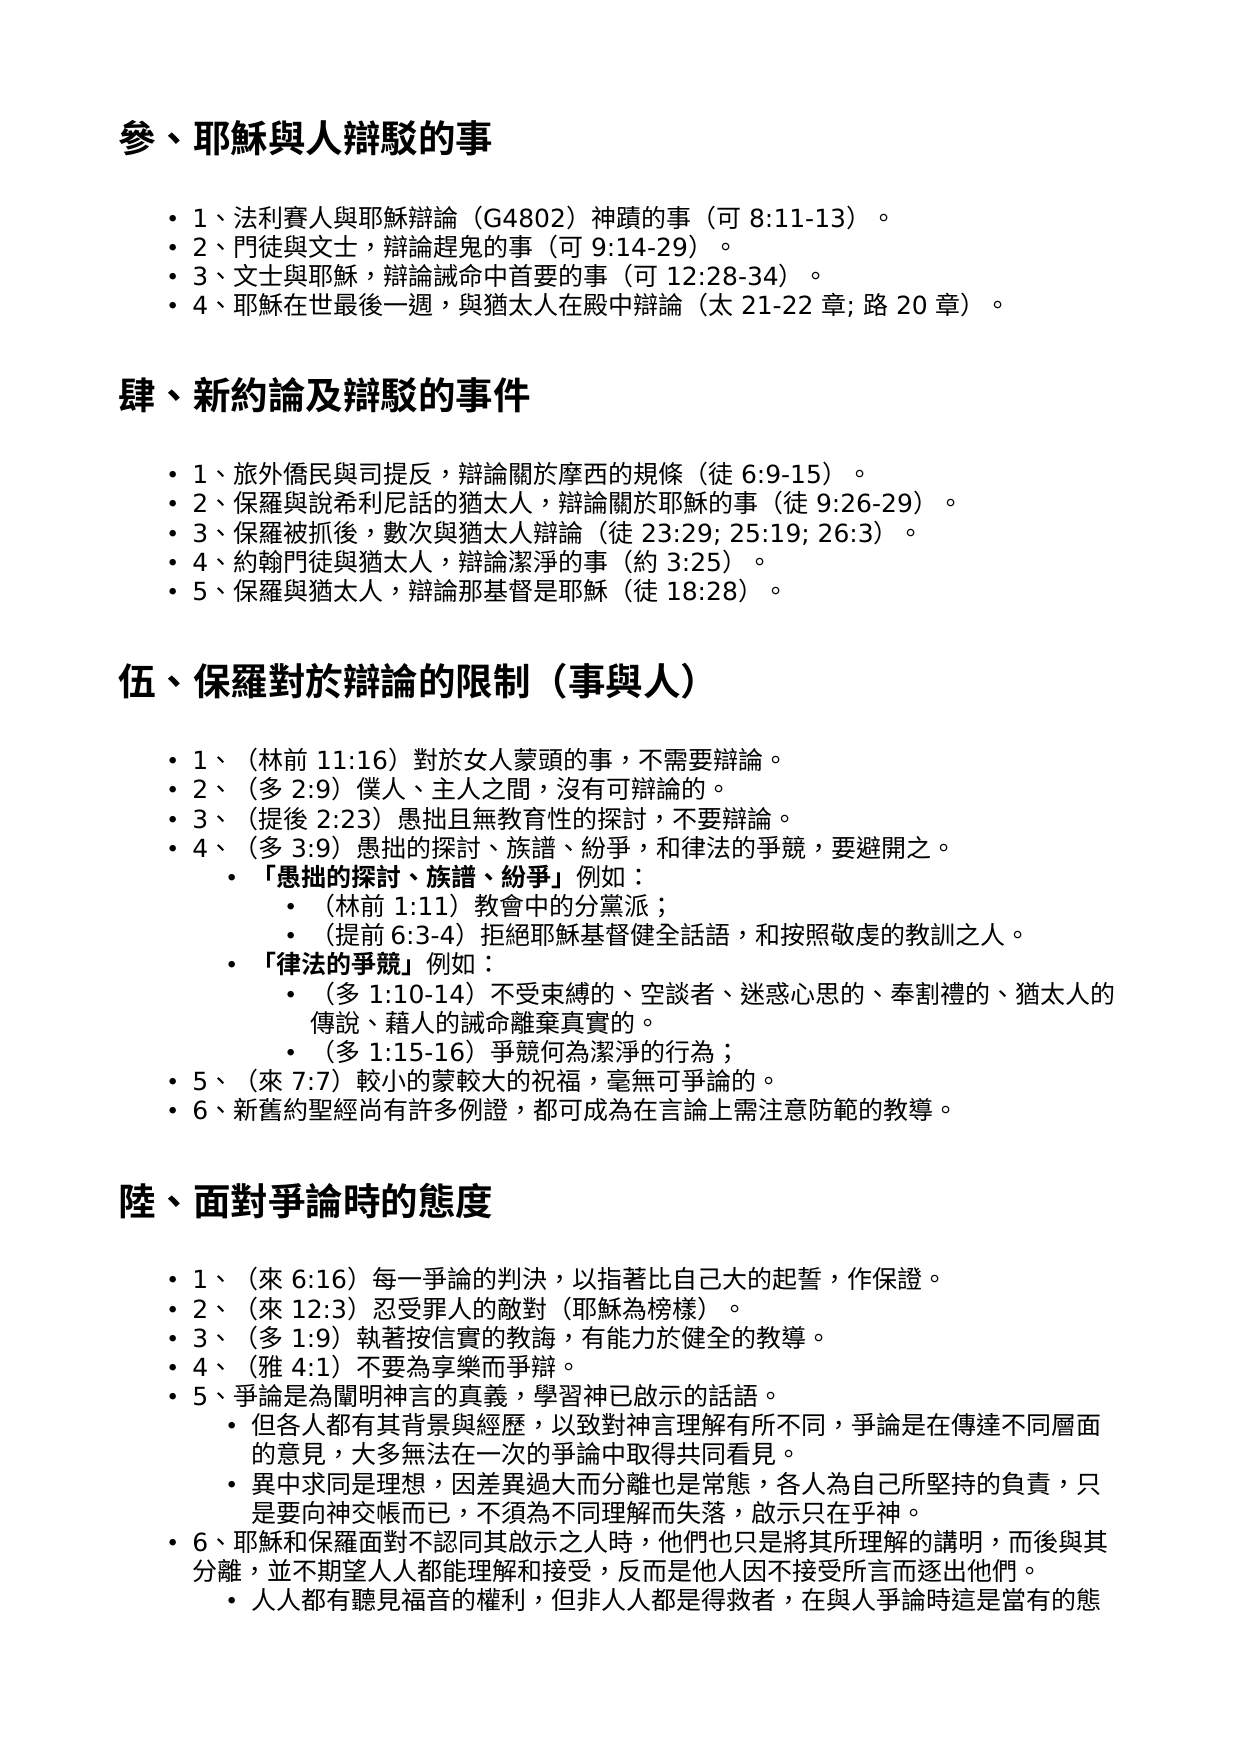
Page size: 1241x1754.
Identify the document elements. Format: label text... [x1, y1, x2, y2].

list 3、（多 1:9）執著按信實的教誨，有能力於健全的教導。 [177, 1324, 1122, 1353]
list （林前 1:11）教會中的分黨派； [295, 892, 1122, 921]
list 6、耶穌和保羅面對不認同其啟示之人時，他們也只是將其所理解的講明，而後與其分離，並不期望人人都能理解和接受，反而是他人因不接受所言而逐出他們。 [177, 1528, 1122, 1587]
list 3、文士與耶穌，辯論誡命中首要的事（可 12:28-34）。 [177, 262, 1122, 291]
list 異中求同是理想，因差異過大而分離也是常態，各人為自己所堅持的負責，只是要向神交帳而已，不須為不同理解而失落，啟示只在乎神。 [236, 1470, 1122, 1528]
list 2、保羅與說希利尼話的猶太人，辯論關於耶穌的事（徒 9:26-29）。 [177, 490, 1122, 519]
list 6、新舊約聖經尚有許多例證，都可成為在言論上需注意防範的教導。 [177, 1096, 1122, 1126]
list （多 1:15-16）爭競何為潔淨的行為； [295, 1038, 1122, 1067]
list 5、（來 7:7）較小的蒙較大的祝福，毫無可爭論的。 [177, 1067, 1122, 1096]
list 2、（來 12:3）忍受罪人的敵對（耶穌為榜樣）。 [177, 1295, 1122, 1324]
subtitle 肆、新約論及辯駁的事件 [118, 375, 1122, 418]
list 但各人都有其背景與經歷，以致對神言理解有所不同，爭論是在傳達不同層面的意見，大多無法在一次的爭論中取得共同看見。 [236, 1412, 1122, 1470]
list 3、保羅被抓後，數次與猶太人辯論（徒 23:29; 25:19; 26:3）。 [177, 519, 1122, 548]
subtitle 陸、面對爭論時的態度 [118, 1180, 1122, 1224]
subtitle 參、耶穌與人辯駁的事 [118, 118, 1122, 162]
list 5、保羅與猶太人，辯論那基督是耶穌（徒 18:28）。 [177, 577, 1122, 606]
list 「愚拙的探討、族譜、紛爭」例如： [236, 863, 1122, 892]
list 1、旅外僑民與司提反，辯論關於摩西的規條（徒 6:9-15）。 [177, 461, 1122, 490]
list 1、（來 6:16）每一爭論的判決，以指著比自己大的起誓，作保證。 [177, 1266, 1122, 1295]
list 1、（林前 11:16）對於女人蒙頭的事，不需要辯論。 [177, 746, 1122, 776]
list 「律法的爭競」例如： [236, 951, 1122, 980]
subtitle 伍、保羅對於辯論的限制（事與人） [118, 661, 1122, 704]
list 2、（多 2:9）僕人、主人之間，沒有可辯論的。 [177, 776, 1122, 805]
list 人人都有聽見福音的權利，但非人人都是得救者，在與人爭論時這是當有的態 [236, 1587, 1122, 1616]
list 5、爭論是為闡明神言的真義，學習神已啟示的話語。 [177, 1382, 1122, 1412]
list （提前6:3-4）拒絕耶穌基督健全話語，和按照敬虔的教訓之人。 [295, 921, 1122, 951]
list 2、門徒與文士，辯論趕鬼的事（可 9:14-29）。 [177, 233, 1122, 262]
list 4、耶穌在世最後一週，與猶太人在殿中辯論（太 21-22 章; 路 20 章）。 [177, 291, 1122, 320]
list 4、（雅 4:1）不要為享樂而爭辯。 [177, 1353, 1122, 1382]
list （多 1:10-14）不受束縛的、空談者、迷惑心思的、奉割禮的、猶太人的傳說、藉人的誡命離棄真實的。 [295, 980, 1122, 1038]
list 1、法利賽人與耶穌辯論（G4802）神蹟的事（可 8:11-13）。 [177, 204, 1122, 233]
list 3、（提後 2:23）愚拙且無教育性的探討，不要辯論。 [177, 805, 1122, 834]
list 4、約翰門徒與猶太人，辯論潔淨的事（約 3:25）。 [177, 548, 1122, 577]
list 4、（多 3:9）愚拙的探討、族譜、紛爭，和律法的爭競，要避開之。 [177, 834, 1122, 863]
